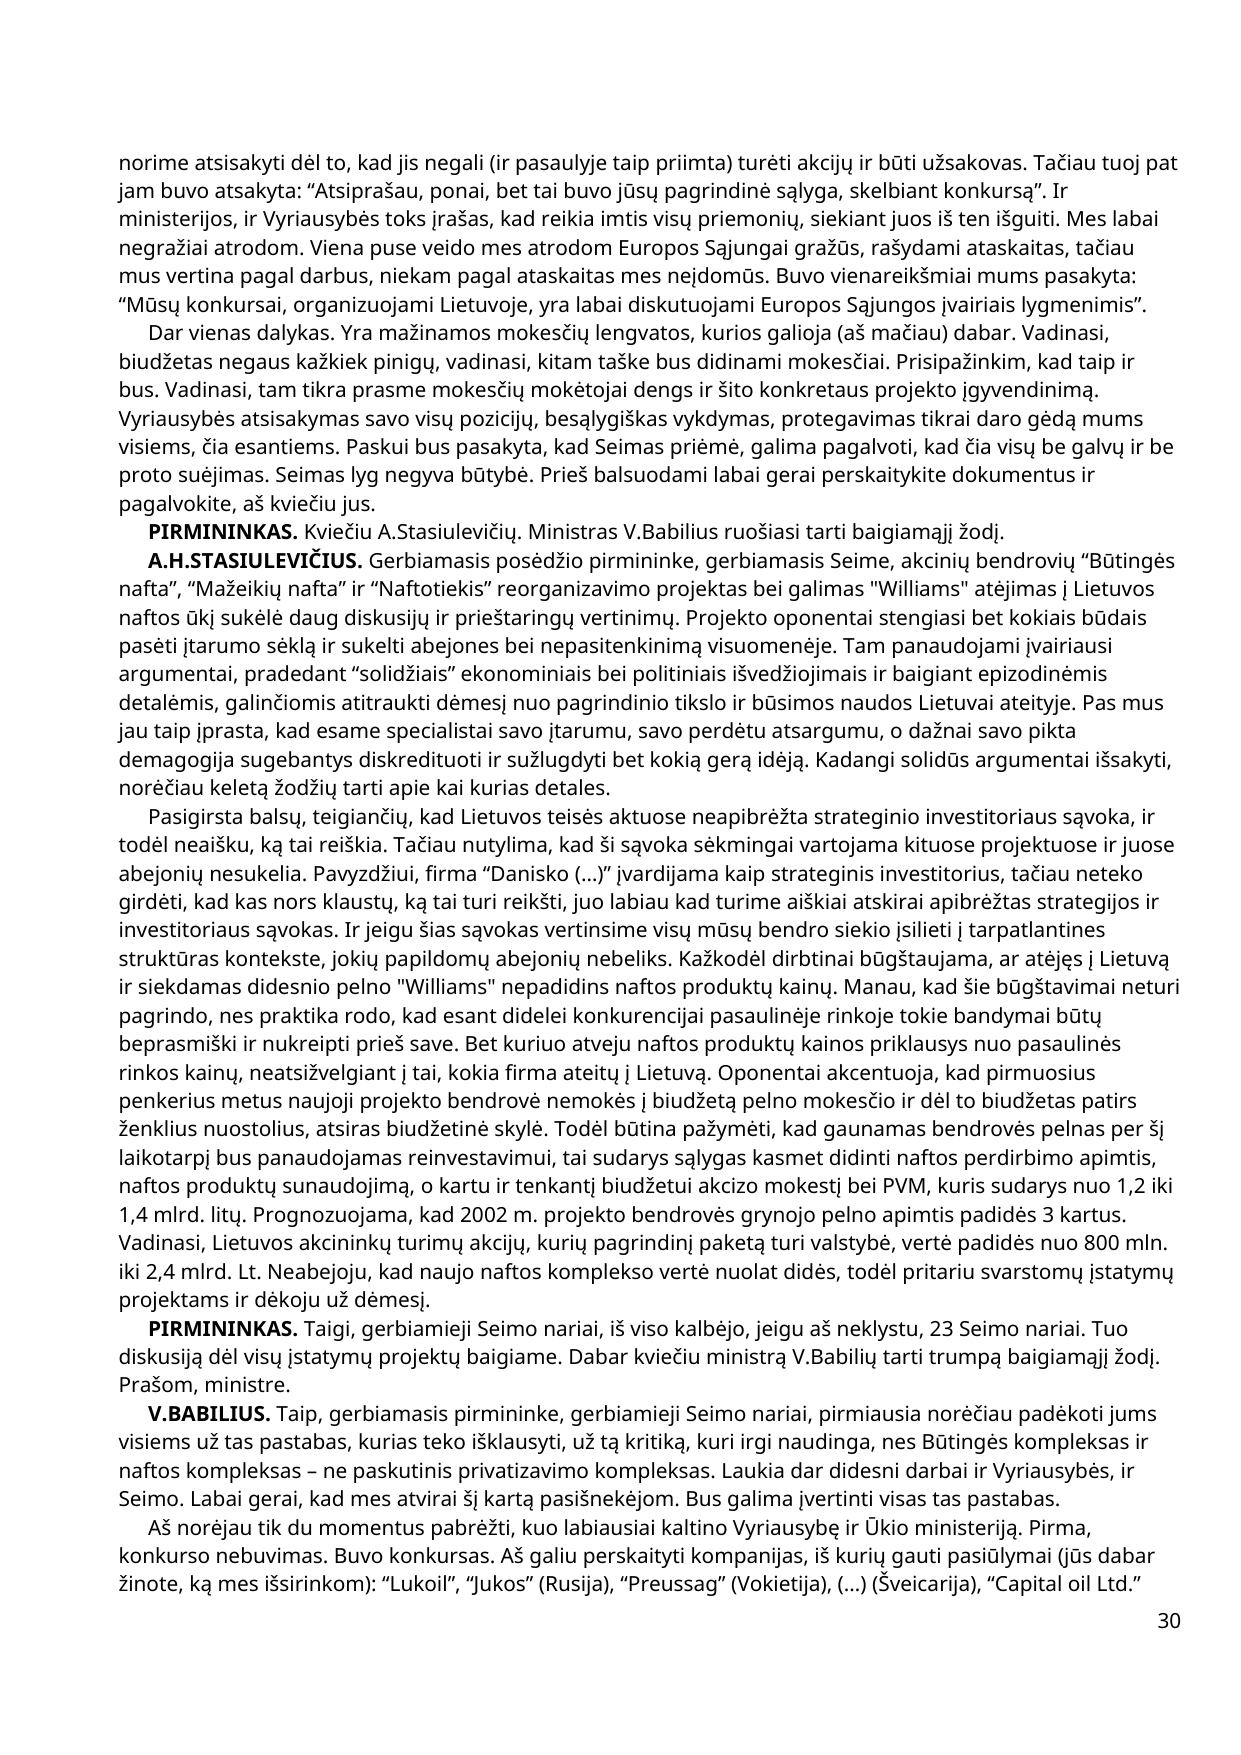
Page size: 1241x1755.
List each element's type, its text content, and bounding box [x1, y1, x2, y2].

text norime atsisakyti dėl to, kad jis negali (ir pasaulyje taip priimta) turėti akcijų ir būti užsakovas. Tačiau tuoj pat jam buvo atsakyta: “Atsiprašau, ponai, bet tai buvo jūsų pagrindinė sąlyga, skelbiant konkursą”. Ir ministerijos, ir Vyriausybės toks įrašas, kad reikia imtis visų priemonių, siekiant juos iš ten išguiti. Mes labai negražiai atrodom. Viena puse veido mes atrodom Europos Sąjungai gražūs, rašydami ataskaitas, tačiau mus vertina pagal darbus, niekam pagal ataskaitas mes neįdomūs. Buvo vienareikšmiai mums pasakyta: “Mūsų konkursai, organizuojami Lietuvoje, yra labai diskutuojami Europos Sąjungos įvairiais lygmenimis”. [118, 148, 1181, 318]
text PIRMININKAS. Kviečiu A.Stasiulevičių. Ministras V.Babilius ruošiasi tarti baigiamąjį žodį. [118, 517, 1181, 546]
text Pasigirsta balsų, teigiančių, kad Lietuvos teisės aktuose neapibrėžta strateginio investitoriaus sąvoka, ir todėl neaišku, ką tai reiškia. Tačiau nutylima, kad ši sąvoka sėkmingai vartojama kituose projektuose ir juose abejonių nesukelia. Pavyzdžiui, firma “Danisko (…)” įvardijama kaip strateginis investitorius, tačiau neteko girdėti, kad kas nors klaustų, ką tai turi reikšti, juo labiau kad turime aiškiai atskirai apibrėžtas strategijos ir investitoriaus sąvokas. Ir jeigu šias sąvokas vertinsime visų mūsų bendro siekio įsilieti į tarpatlantines struktūras kontekste, jokių papildomų abejonių nebeliks. Kažkodėl dirbtinai būgštaujama, ar atėjęs į Lietuvą ir siekdamas didesnio pelno "Williams" nepadidins naftos produktų kainų. Manau, kad šie būgštavimai neturi pagrindo, nes praktika rodo, kad esant didelei konkurencijai pasaulinėje rinkoje tokie bandymai būtų beprasmiški ir nukreipti prieš save. Bet kuriuo atveju naftos produktų kainos priklausys nuo pasaulinės rinkos kainų, neatsižvelgiant į tai, kokia firma ateitų į Lietuvą. Oponentai akcentuoja, kad pirmuosius penkerius metus naujoji projekto bendrovė nemokės į biudžetą pelno mokesčio ir dėl to biudžetas patirs ženklius nuostolius, atsiras biudžetinė skylė. Todėl būtina pažymėti, kad gaunamas bendrovės pelnas per šį laikotarpį bus panaudojamas reinvestavimui, tai sudarys sąlygas kasmet didinti naftos perdirbimo apimtis, naftos produktų sunaudojimą, o kartu ir tenkantį biudžetui akcizo mokestį bei PVM, kuris sudarys nuo 1,2 iki 1,4 mlrd. litų. Prognozuojama, kad 2002 m. projekto bendrovės grynojo pelno apimtis padidės 3 kartus. Vadinasi, Lietuvos akcininkų turimų akcijų, kurių pagrindinį paketą turi valstybė, vertė padidės nuo 800 mln. iki 2,4 mlrd. Lt. Neabejoju, kad naujo naftos komplekso vertė nuolat didės, todėl pritariu svarstomų įstatymų projektams ir dėkoju už dėmesį. [118, 802, 1181, 1314]
text Dar vienas dalykas. Yra mažinamos mokesčių lengvatos, kurios galioja (aš mačiau) dabar. Vadinasi, biudžetas negaus kažkiek pinigų, vadinasi, kitam taške bus didinami mokesčiai. Prisipažinkim, kad taip ir bus. Vadinasi, tam tikra prasme mokesčių mokėtojai dengs ir šito konkretaus projekto įgyvendinimą. Vyriausybės atsisakymas savo visų pozicijų, besąlygiškas vykdymas, protegavimas tikrai daro gėdą mums visiems, čia esantiems. Paskui bus pasakyta, kad Seimas priėmė, galima pagalvoti, kad čia visų be galvų ir be proto suėjimas. Seimas lyg negyva būtybė. Prieš balsuodami labai gerai perskaitykite dokumentus ir pagalvokite, aš kviečiu jus. [118, 318, 1181, 517]
text A.H.STASIULEVIČIUS. Gerbiamasis posėdžio pirmininke, gerbiamasis Seime, akcinių bendrovių “Būtingės nafta”, “Mažeikių nafta” ir “Naftotiekis” reorganizavimo projektas bei galimas "Williams" atėjimas į Lietuvos naftos ūkį sukėlė daug diskusijų ir prieštaringų vertinimų. Projekto oponentai stengiasi bet kokiais būdais pasėti įtarumo sėklą ir sukelti abejones bei nepasitenkinimą visuomenėje. Tam panaudojami įvairiausi argumentai, pradedant “solidžiais” ekonominiais bei politiniais išvedžiojimais ir baigiant epizodinėmis detalėmis, galinčiomis atitraukti dėmesį nuo pagrindinio tikslo ir būsimos naudos Lietuvai ateityje. Pas mus jau taip įprasta, kad esame specialistai savo įtarumu, savo perdėtu atsargumu, o dažnai savo pikta demagogija sugebantys diskredituoti ir sužlugdyti bet kokią gerą idėją. Kadangi solidūs argumentai išsakyti, norėčiau keletą žodžių tarti apie kai kurias detales. [118, 546, 1181, 802]
text V.BABILIUS. Taip, gerbiamasis pirmininke, gerbiamieji Seimo nariai, pirmiausia norėčiau padėkoti jums visiems už tas pastabas, kurias teko išklausyti, už tą kritiką, kuri irgi naudinga, nes Būtingės kompleksas ir naftos kompleksas – ne paskutinis privatizavimo kompleksas. Laukia dar didesni darbai ir Vyriausybės, ir Seimo. Labai gerai, kad mes atvirai šį kartą pasišnekėjom. Bus galima įvertinti visas tas pastabas. [118, 1399, 1181, 1513]
text PIRMININKAS. Taigi, gerbiamieji Seimo nariai, iš viso kalbėjo, jeigu aš neklystu, 23 Seimo nariai. Tuo diskusiją dėl visų įstatymų projektų baigiame. Dabar kviečiu ministrą V.Babilių tarti trumpą baigiamąjį žodį. Prašom, ministre. [118, 1314, 1181, 1399]
text Aš norėjau tik du momentus pabrėžti, kuo labiausiai kaltino Vyriausybę ir Ūkio ministeriją. Pirma, konkurso nebuvimas. Buvo konkursas. Aš galiu perskaityti kompanijas, iš kurių gauti pasiūlymai (jūs dabar žinote, ką mes išsirinkom): “Lukoil”, “Jukos” (Rusija), “Preussag” (Vokietija), (…) (Šveicarija), “Capital oil Ltd.” [118, 1513, 1181, 1598]
